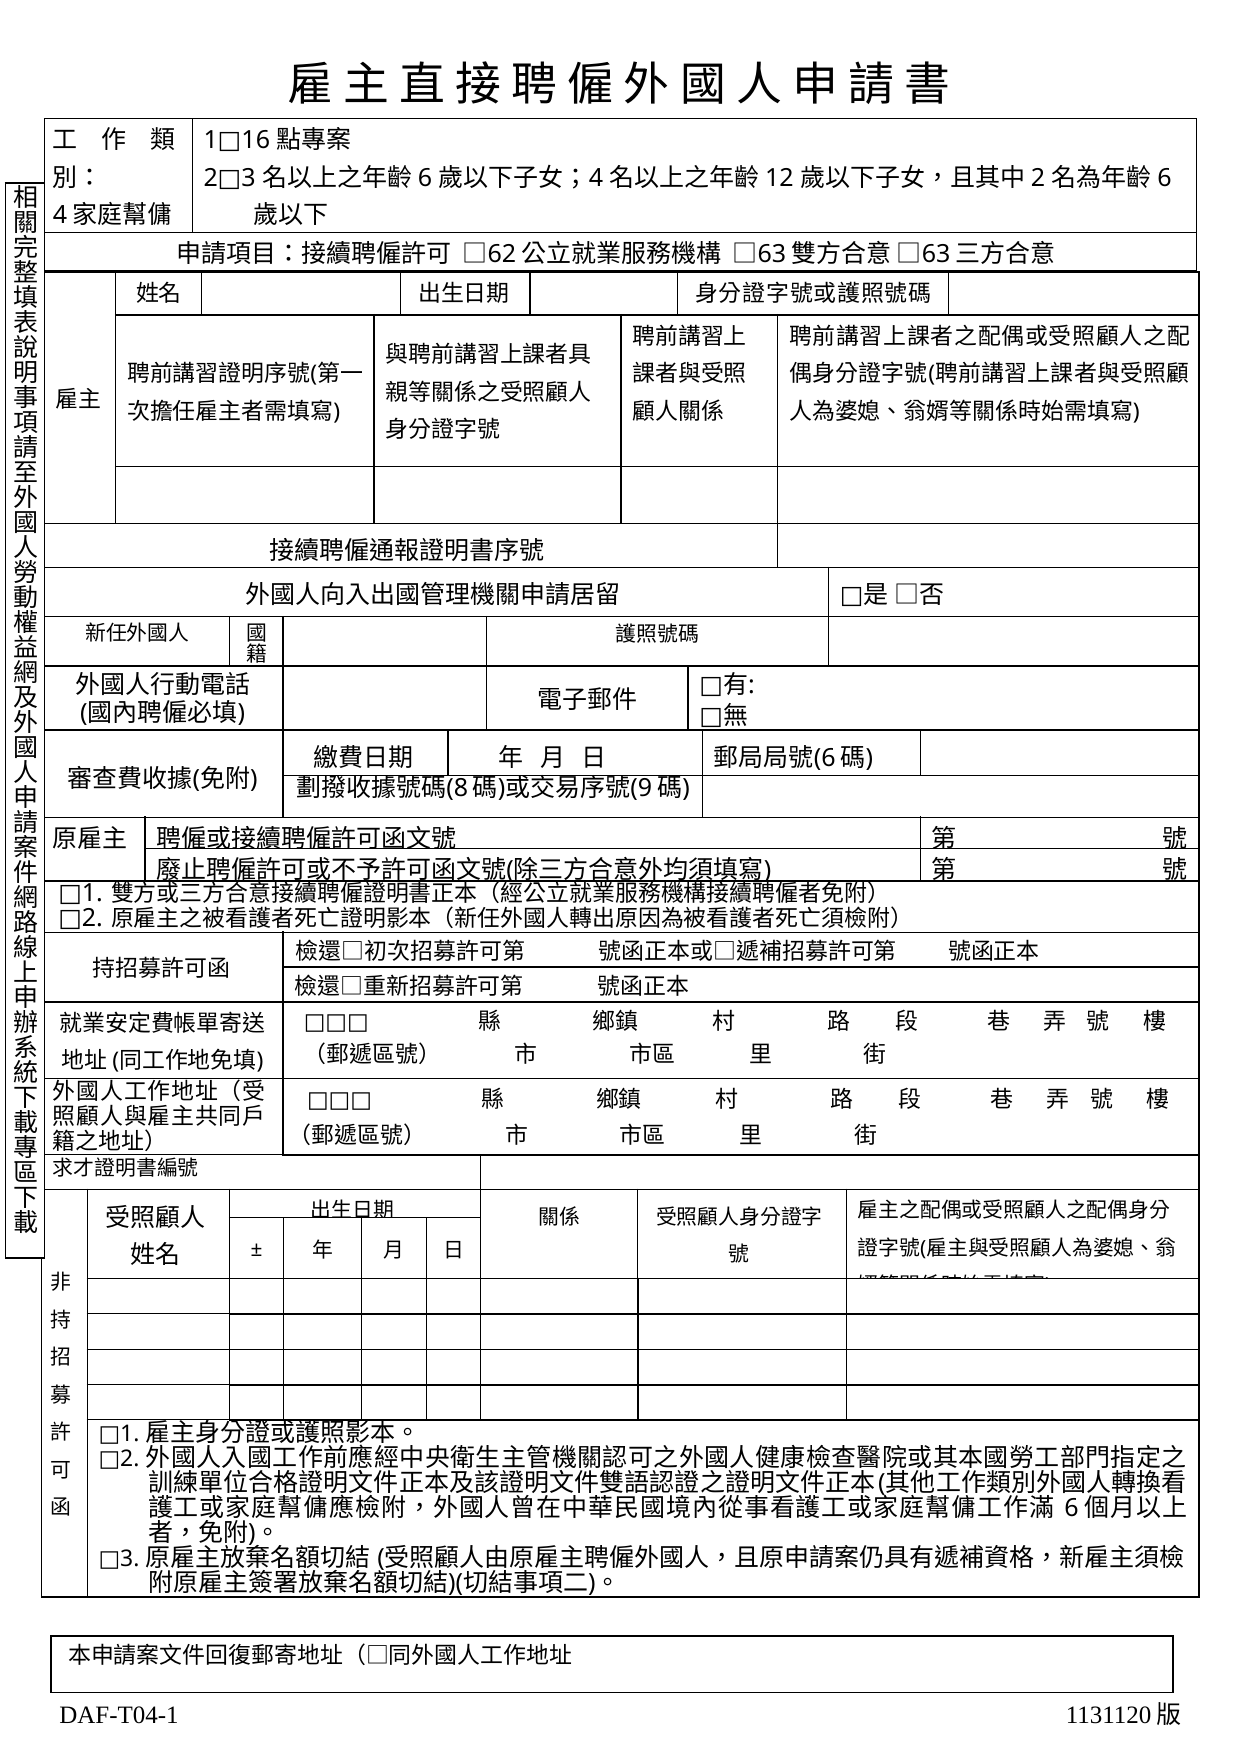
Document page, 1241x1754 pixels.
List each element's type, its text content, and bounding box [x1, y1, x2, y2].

table_header [531, 273, 677, 314]
table_cell 與聘前講習上課者具親等關係之受照顧人身分證字號 [375, 316, 620, 466]
table_cell [427, 1279, 480, 1313]
table_cell [362, 1315, 426, 1348]
table_cell [639, 1279, 846, 1313]
table_cell 第號 [921, 818, 1198, 848]
table_cell 國籍 [230, 617, 282, 665]
table_header 雇主 [45, 273, 115, 522]
table_cell 出生日期 [230, 1190, 480, 1217]
table_cell 廢止聘僱許可或不予許可函文號(除三方合意外均須填寫) [146, 849, 920, 880]
table_cell [481, 1386, 637, 1419]
table_cell [88, 1314, 229, 1348]
table_cell 年 [284, 1218, 361, 1278]
table_cell 關係 [481, 1190, 637, 1278]
table_cell [481, 1315, 637, 1348]
table_cell [847, 1279, 1198, 1313]
table_cell [284, 617, 486, 665]
table_cell 原雇主 [45, 818, 144, 880]
table_cell 持招募許可函 [45, 933, 282, 1001]
table_cell 接續聘僱通報證明書序號 [45, 524, 777, 567]
table_cell [639, 1386, 846, 1419]
table_cell [375, 467, 620, 522]
table_cell 非 持 招 募 許 可 函 [42, 1190, 87, 1596]
table_cell [847, 1350, 1198, 1384]
table_header 身分證字號或護照號碼 [678, 273, 948, 314]
table_cell 郵局局號(6碼) [703, 731, 920, 774]
table_cell □□□ 縣 鄉鎮 村 路 段 巷 弄 號 樓 （郵遞區號） 市 市區 里 街 [284, 1079, 1198, 1154]
table_cell [88, 1279, 229, 1313]
table_cell 聘僱或接續聘僱許可函文號 [146, 818, 920, 848]
table_cell 受照顧人身分證字號 [638, 1190, 846, 1278]
table_cell [284, 1350, 361, 1384]
table_cell 雇主身分證或護照影本。 外國人入國工作前應經中央衛生主管機關認可之外國人健康檢查醫院或其本國勞工部門指定之訓練單位合格證明文件正本及該證明文件雙語認證之證明文件正本(其他工作類別外國人轉換看護工或家庭幫傭應檢附，外國人曾在中華民國境內從事看護工或家庭幫傭工作滿6個月以上者，免附)。 原雇主放棄名額切結 (受照顧人由原雇主聘僱外國人，且原申請案仍具有遞補資格，新雇主須檢附原雇主簽署放棄名額切結)(切結事項二)。 [88, 1420, 1198, 1596]
table_cell [230, 1386, 283, 1419]
table_cell [778, 524, 1198, 567]
table_cell [427, 1386, 480, 1419]
table_cell [284, 1386, 361, 1419]
table_header [202, 273, 400, 314]
table_cell 申請項目：接續聘僱許可 □62公立就業服務機構 □63雙方合意 □63三方合意 [45, 233, 1196, 270]
table_cell 繳費日期 [284, 731, 447, 774]
table_header 出生日期 [401, 273, 529, 314]
table_cell [116, 467, 373, 522]
table_cell [284, 667, 486, 729]
table_header 本申請案文件回復郵寄地址（□同外國人工作地址 [52, 1637, 1172, 1691]
table_cell [230, 1279, 283, 1313]
table_cell 外國人工作地址（受照顧人與雇主共同戶籍之地址） [45, 1079, 282, 1154]
table_cell 檢還□初次招募許可第 號函正本或□遞補招募許可第 號函正本 [284, 933, 1198, 966]
table_cell 檢還□重新招募許可第 號函正本 [284, 968, 1198, 1001]
table_cell [703, 776, 1198, 816]
table_cell [362, 1279, 426, 1313]
table_header 姓名 [116, 273, 201, 314]
table_cell □有: □無 [689, 667, 1198, 729]
table_cell 雇主之配偶或受照顧人之配偶身分證字號(雇主與受照顧人為婆媳、翁婿等關係時始需填寫) [847, 1190, 1198, 1278]
table_cell [230, 1315, 283, 1348]
table_cell 外國人向入出國管理機關申請居留 [45, 568, 828, 616]
table_cell 審查費收據(免附) [45, 731, 282, 816]
table_cell [88, 1350, 229, 1384]
table_cell [921, 731, 1198, 774]
table_cell 聘前講習證明序號(第一次擔任雇主者需填寫) [116, 316, 373, 466]
table_cell 電子郵件 [487, 667, 687, 729]
table_cell 雙方或三方合意接續聘僱證明書正本（經公立就業服務機構接續聘僱者免附） 原雇主之被看護者死亡證明影本（新任外國人轉出原因為被看護者死亡須檢附） [45, 882, 1198, 931]
table_cell [481, 1279, 637, 1313]
table_cell 外國人行動電話 (國內聘僱必填) [45, 667, 282, 729]
text 雇 主 直 接 聘 僱 外 國 人 申 請 書 [62, 43, 1175, 118]
table_cell [481, 1156, 1198, 1188]
table_cell 聘前講習上課者之配偶或受照顧人之配偶身分證字號(聘前講習上課者與受照顧人為婆媳、翁婿等關係時始需填寫) [778, 316, 1198, 466]
table_cell 聘前講習上課者與受照顧人關係 [622, 316, 777, 466]
table_cell [427, 1350, 480, 1384]
table_cell 日 [427, 1218, 480, 1278]
table_cell 護照號碼 [487, 617, 828, 665]
table_cell 年 月 日 [449, 731, 702, 774]
table_cell 第號 [921, 849, 1198, 880]
table_cell [427, 1315, 480, 1348]
table_cell [362, 1386, 426, 1419]
table_header 1□16 點專案 2□3 名以上之年齡 6 歲以下子女；4 名以上之年齡 12 歲以下子女，且其中 2 名為年齡 6 歲以下 [193, 119, 1196, 232]
table_cell [847, 1386, 1198, 1419]
table_cell 新任外國人 [45, 617, 229, 665]
table_cell 求才證明書編號 [45, 1155, 480, 1188]
table_cell □□□ 縣 鄉鎮 村 路 段 巷 弄 號 樓 （郵遞區號） 市 市區 里 街 [284, 1003, 1198, 1078]
table_cell 受照顧人姓名 [88, 1190, 229, 1278]
table_cell [284, 1315, 361, 1348]
table_cell 劃撥收據號碼(8碼)或交易序號(9碼) [284, 776, 702, 816]
table_cell [362, 1350, 426, 1384]
table_cell ± [230, 1218, 283, 1278]
table_cell [230, 1350, 283, 1384]
table_cell [622, 467, 777, 522]
table_cell [284, 1279, 361, 1313]
table_header [949, 273, 1198, 314]
table_cell [639, 1315, 846, 1348]
table_cell [778, 467, 1198, 522]
text 相關完整填表說明事項請至外國人勞動權益網及外國人申請案件網路線上申辦系統下載專區下載 [7, 184, 44, 1257]
table_header 工作類別： 4家庭幫傭 [45, 119, 192, 232]
table_cell [847, 1315, 1198, 1348]
table_cell [88, 1385, 229, 1419]
table_cell [639, 1350, 846, 1384]
table_cell [481, 1350, 637, 1384]
table_cell 就業安定費帳單寄送地址 (同工作地免填) [45, 1003, 282, 1078]
table_cell 月 [362, 1218, 426, 1278]
table_cell [829, 617, 1198, 665]
table_cell □是 □否 [829, 568, 1198, 616]
